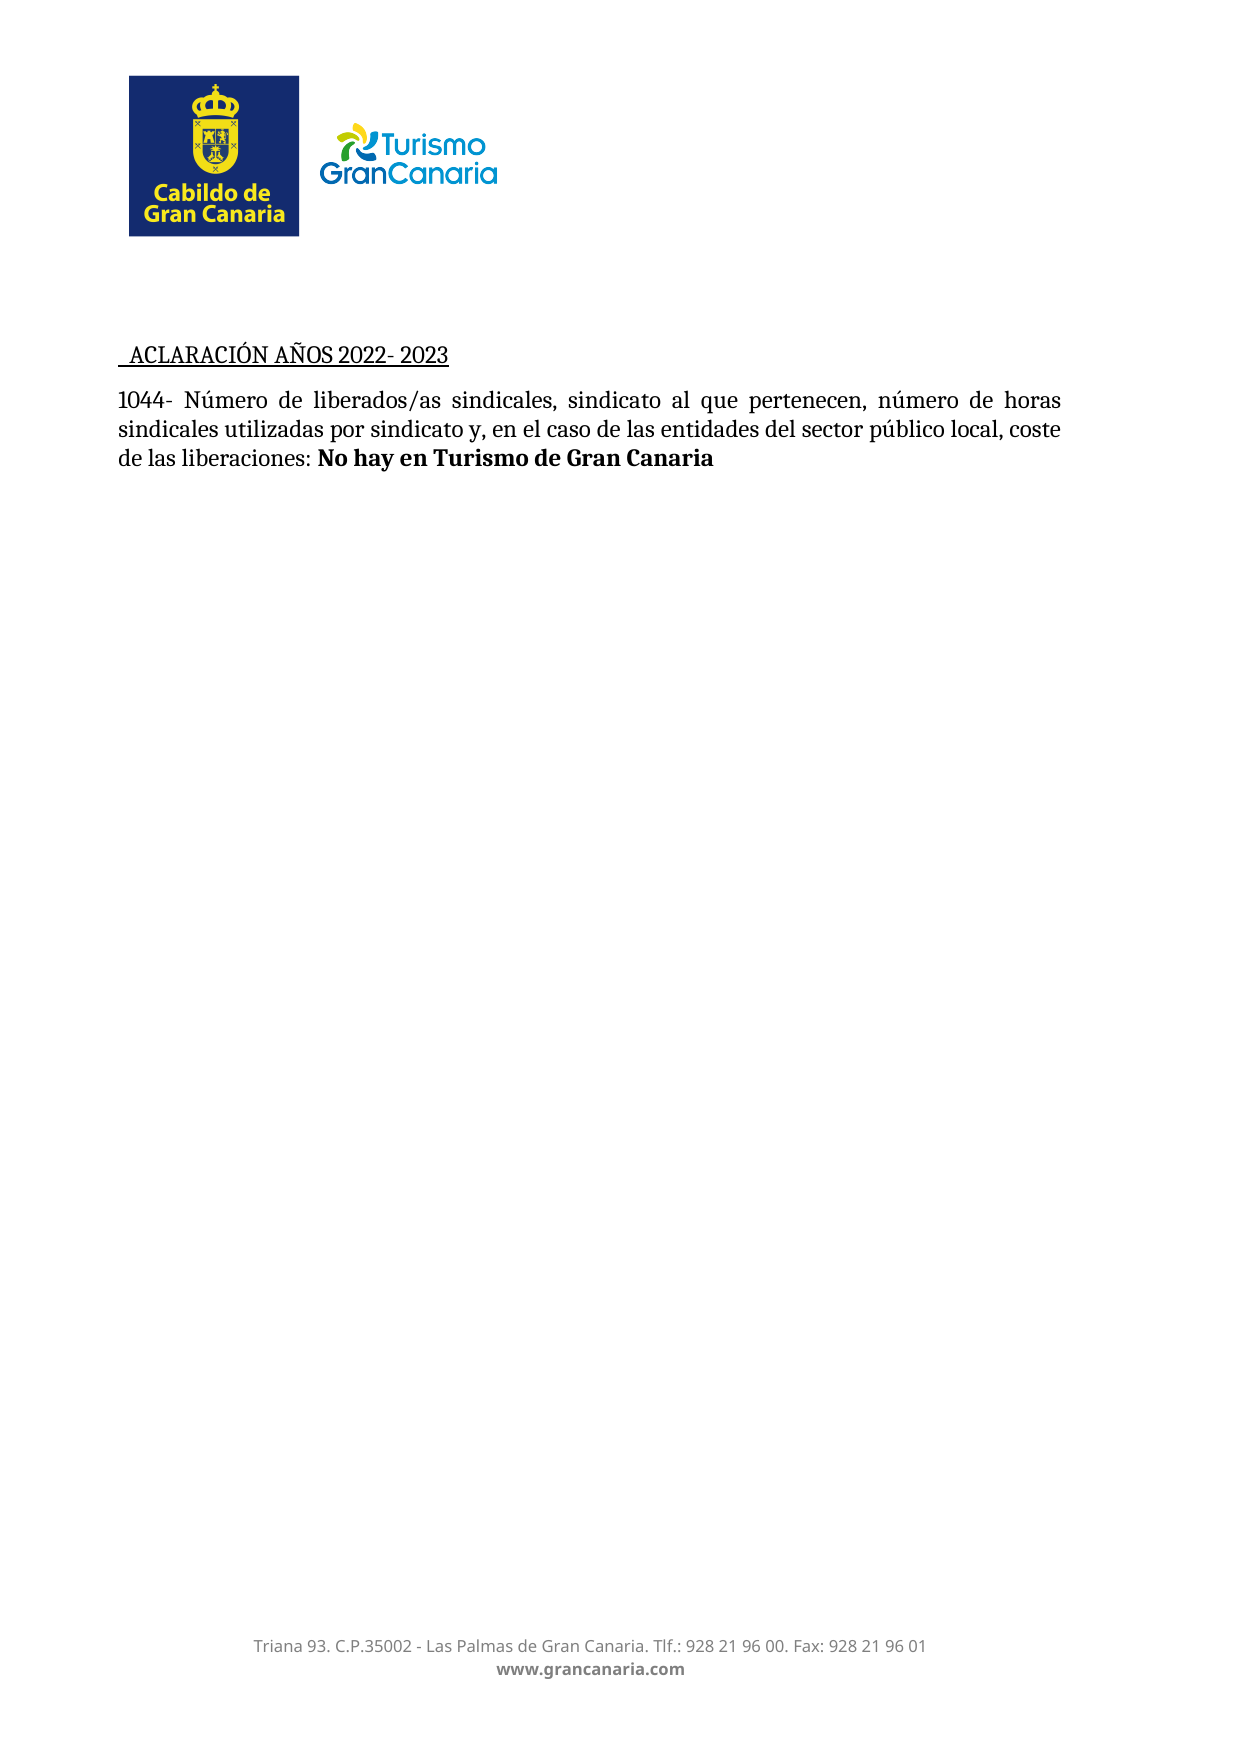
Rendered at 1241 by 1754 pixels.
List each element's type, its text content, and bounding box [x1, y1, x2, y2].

text ACLARACIÓN AÑOS 2022- 2023 [118, 341, 1063, 369]
text 1044- Número de liberados/as sindicales, sindicato al que pertenecen, número de horas sindicales utilizadas por sindicato y, en el caso de las entidades del sector público local, coste de las liberaciones: No hay en Turismo de Gran Canaria [118, 386, 1063, 472]
picture [116, 63, 525, 250]
